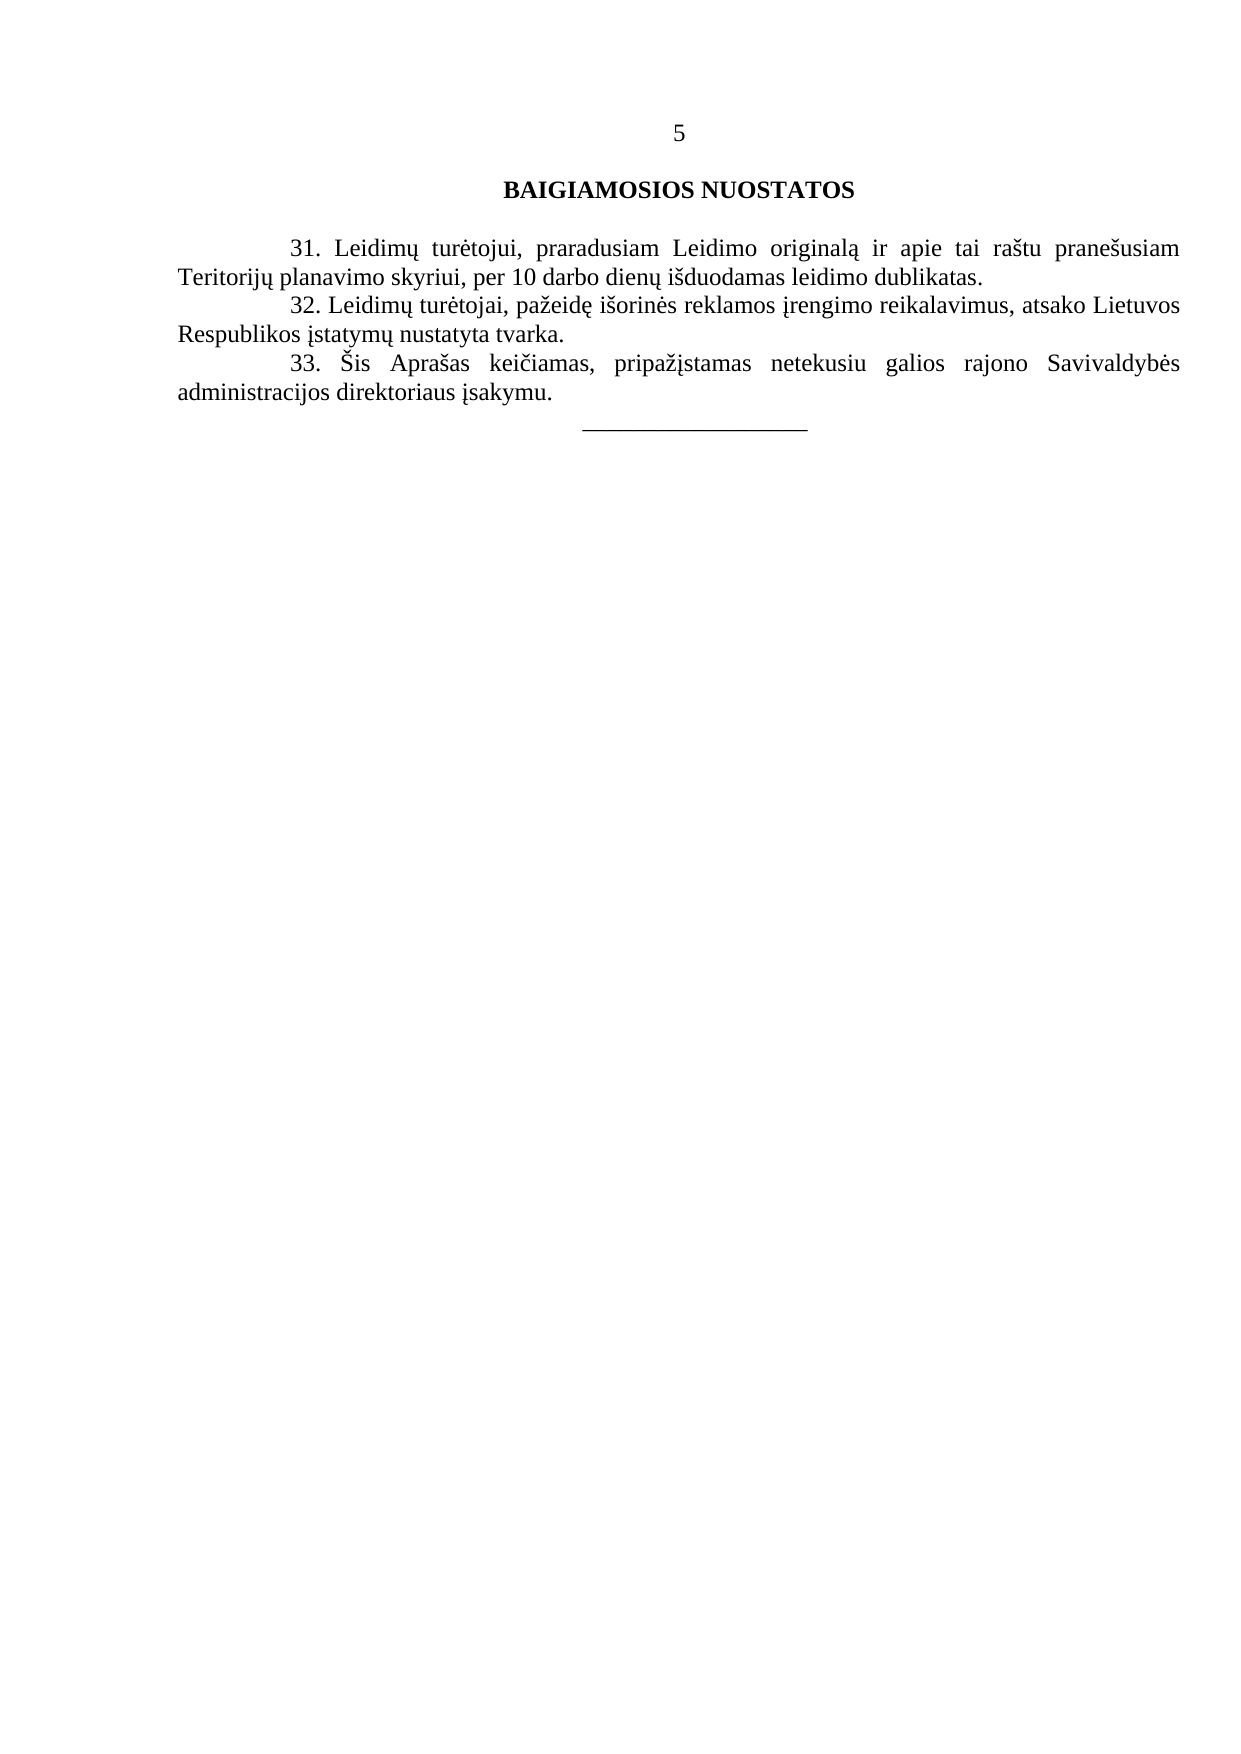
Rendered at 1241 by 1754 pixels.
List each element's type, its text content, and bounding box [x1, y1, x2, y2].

text BAIGIAMOSIOS NUOSTATOS [177, 176, 1181, 204]
text 32. Leidimų turėtojai, pažeidę išorinės reklamos įrengimo reikalavimus, atsako Lietuvos Respublikos įstatymų nustatyta tvarka. [177, 291, 1181, 348]
text 33. Šis Aprašas keičiamas, pripažįstamas netekusiu galios rajono Savivaldybės administracijos direktoriaus įsakymu. [177, 348, 1181, 406]
text 31. Leidimų turėtojui, praradusiam Leidimo originalą ir apie tai raštu pranešusiam Teritorijų planavimo skyriui, per 10 darbo dienų išduodamas leidimo dublikatas. [177, 233, 1181, 291]
text __________________ [447, 406, 1181, 434]
